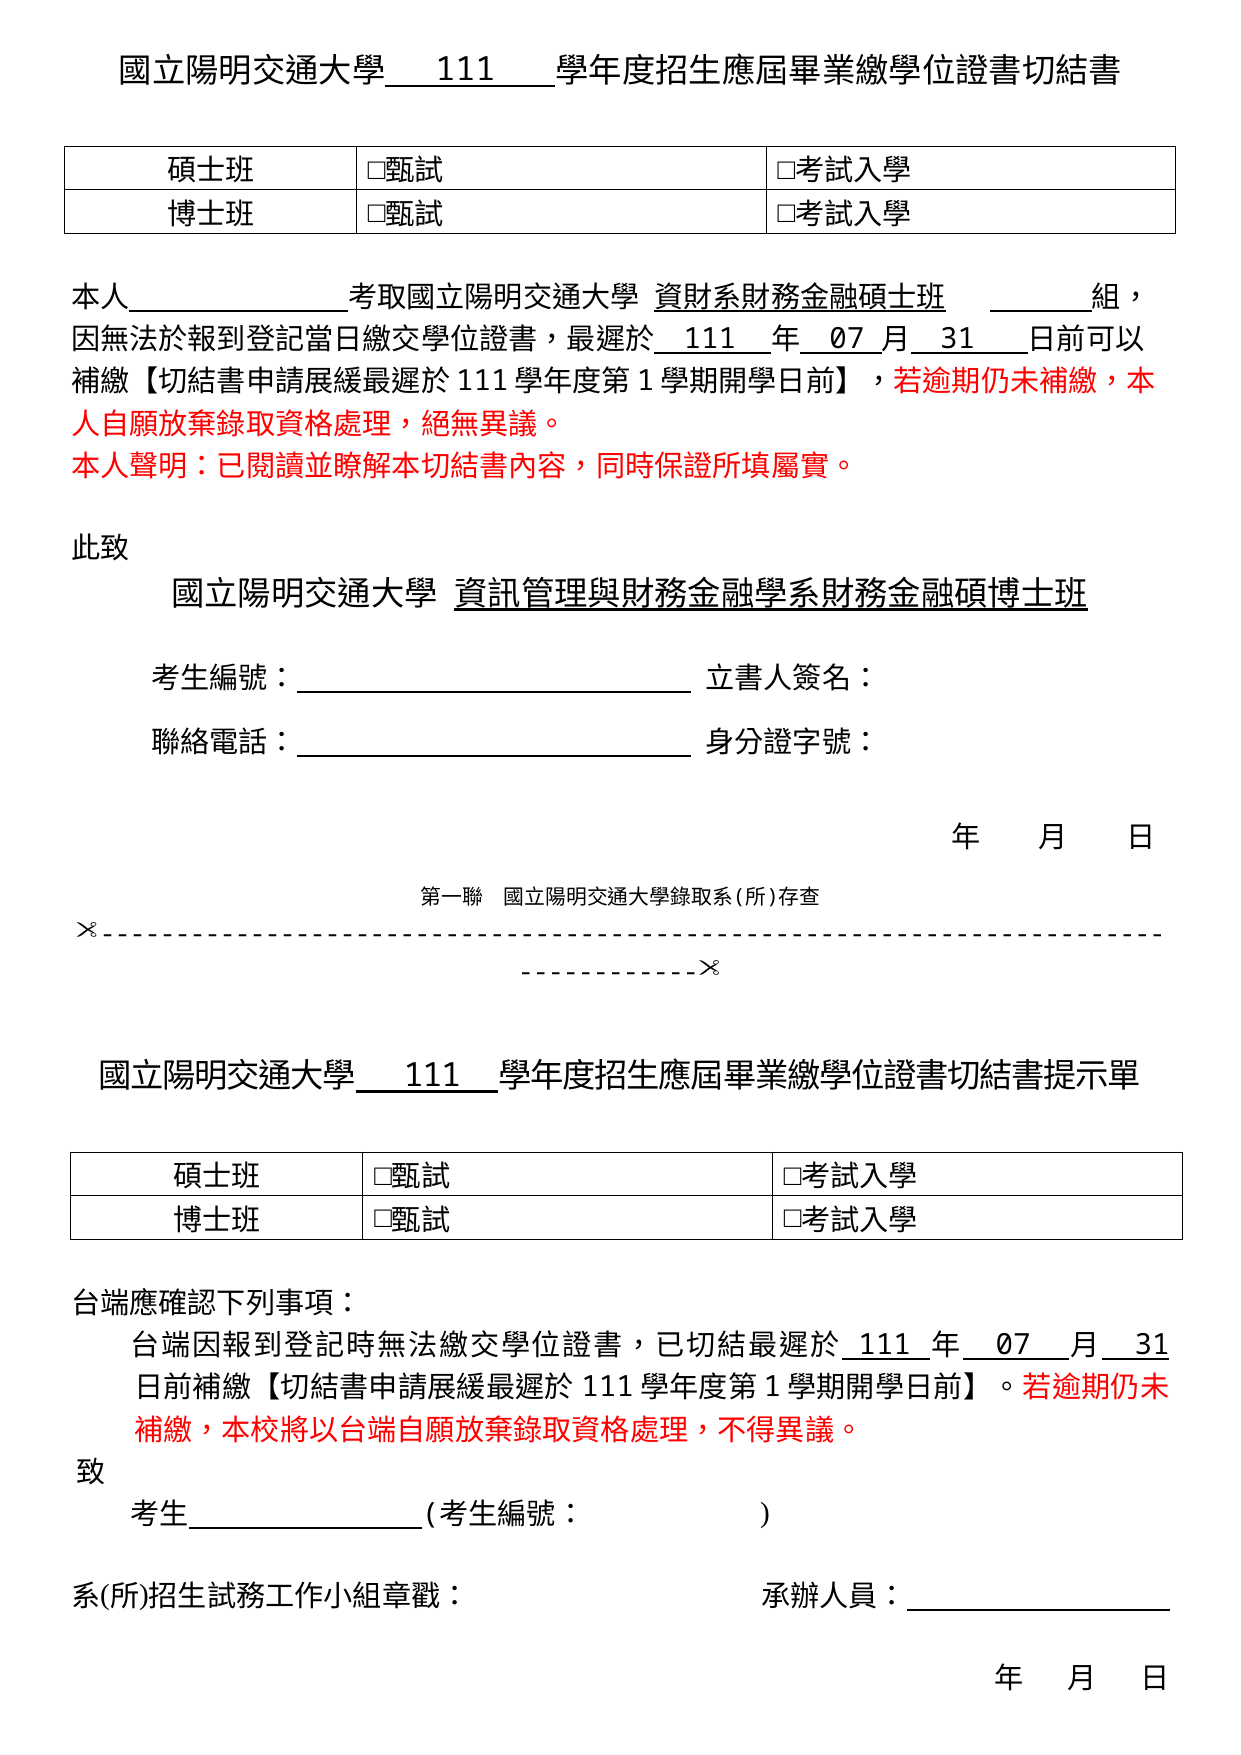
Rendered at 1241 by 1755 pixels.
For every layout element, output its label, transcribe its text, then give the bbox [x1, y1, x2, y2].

text 考生 (考生編號： ) [130, 1491, 1169, 1533]
text 國立陽明交通大學 111 學年度招生應屆畢業繳學位證書切結書提示單 [71, 1043, 1169, 1098]
table_header 碩士班 [65, 147, 356, 189]
text 本人 考取國立陽明交通大學 資財系財務金融碩士班 組，因無法於報到登記當日繳交學位證書，最遲於 111 年 07 月 31 日前可以補繳【切結書申請展緩最遲於111學年度第1學期開學日前】，若逾期仍未補繳，本人自願放棄錄取資格處理，絕無異議。 [71, 273, 1169, 443]
text 本人聲明：已閱讀並瞭解本切結書內容，同時保證所填屬實。 [71, 443, 1169, 485]
table_header 碩士班 [71, 1153, 362, 1195]
text 考生編號： 立書人簽名： [71, 655, 1169, 697]
table_cell □考試入學 [767, 190, 1175, 233]
table_cell □考試入學 [773, 1196, 1182, 1238]
table_cell □甄試 [363, 1196, 772, 1238]
text 台端應確認下列事項： [71, 1279, 1169, 1322]
text 年 月 日 [71, 1655, 1169, 1697]
text 系(所)招生試務工作小組章戳： 承辦人員： [71, 1573, 1169, 1615]
text 第一聯 國立陽明交通大學錄取系(所)存查 [71, 877, 1169, 914]
text 致 [77, 1449, 1169, 1491]
table_header □考試入學 [773, 1153, 1182, 1195]
text 國立陽明交通大學 資訊管理與財務金融學系財務金融碩博士班 [71, 567, 1169, 615]
table_cell □甄試 [357, 190, 766, 233]
text ----------------------------------------------------------------------------------- [71, 914, 1169, 989]
table_header □甄試 [357, 147, 766, 189]
text 國立陽明交通大學 111 學年度招生應屆畢業繳學位證書切結書 [71, 37, 1169, 92]
text 年 月 日 [71, 813, 1169, 856]
table_header □考試入學 [767, 147, 1175, 189]
table_cell 博士班 [71, 1196, 362, 1238]
table_header □甄試 [363, 1153, 772, 1195]
table_cell 博士班 [65, 190, 356, 233]
text 聯絡電話： 身分證字號： [71, 718, 1169, 761]
text 此致 [71, 525, 1169, 567]
text 台端因報到登記時無法繳交學位證書，已切結最遲於 111 年 07 月 31 日前補繳【切結書申請展緩最遲於111學年度第1學期開學日前】。若逾期仍未補繳，本校將以台端自願放棄錄取資格處理，不得異議。 [130, 1322, 1169, 1449]
